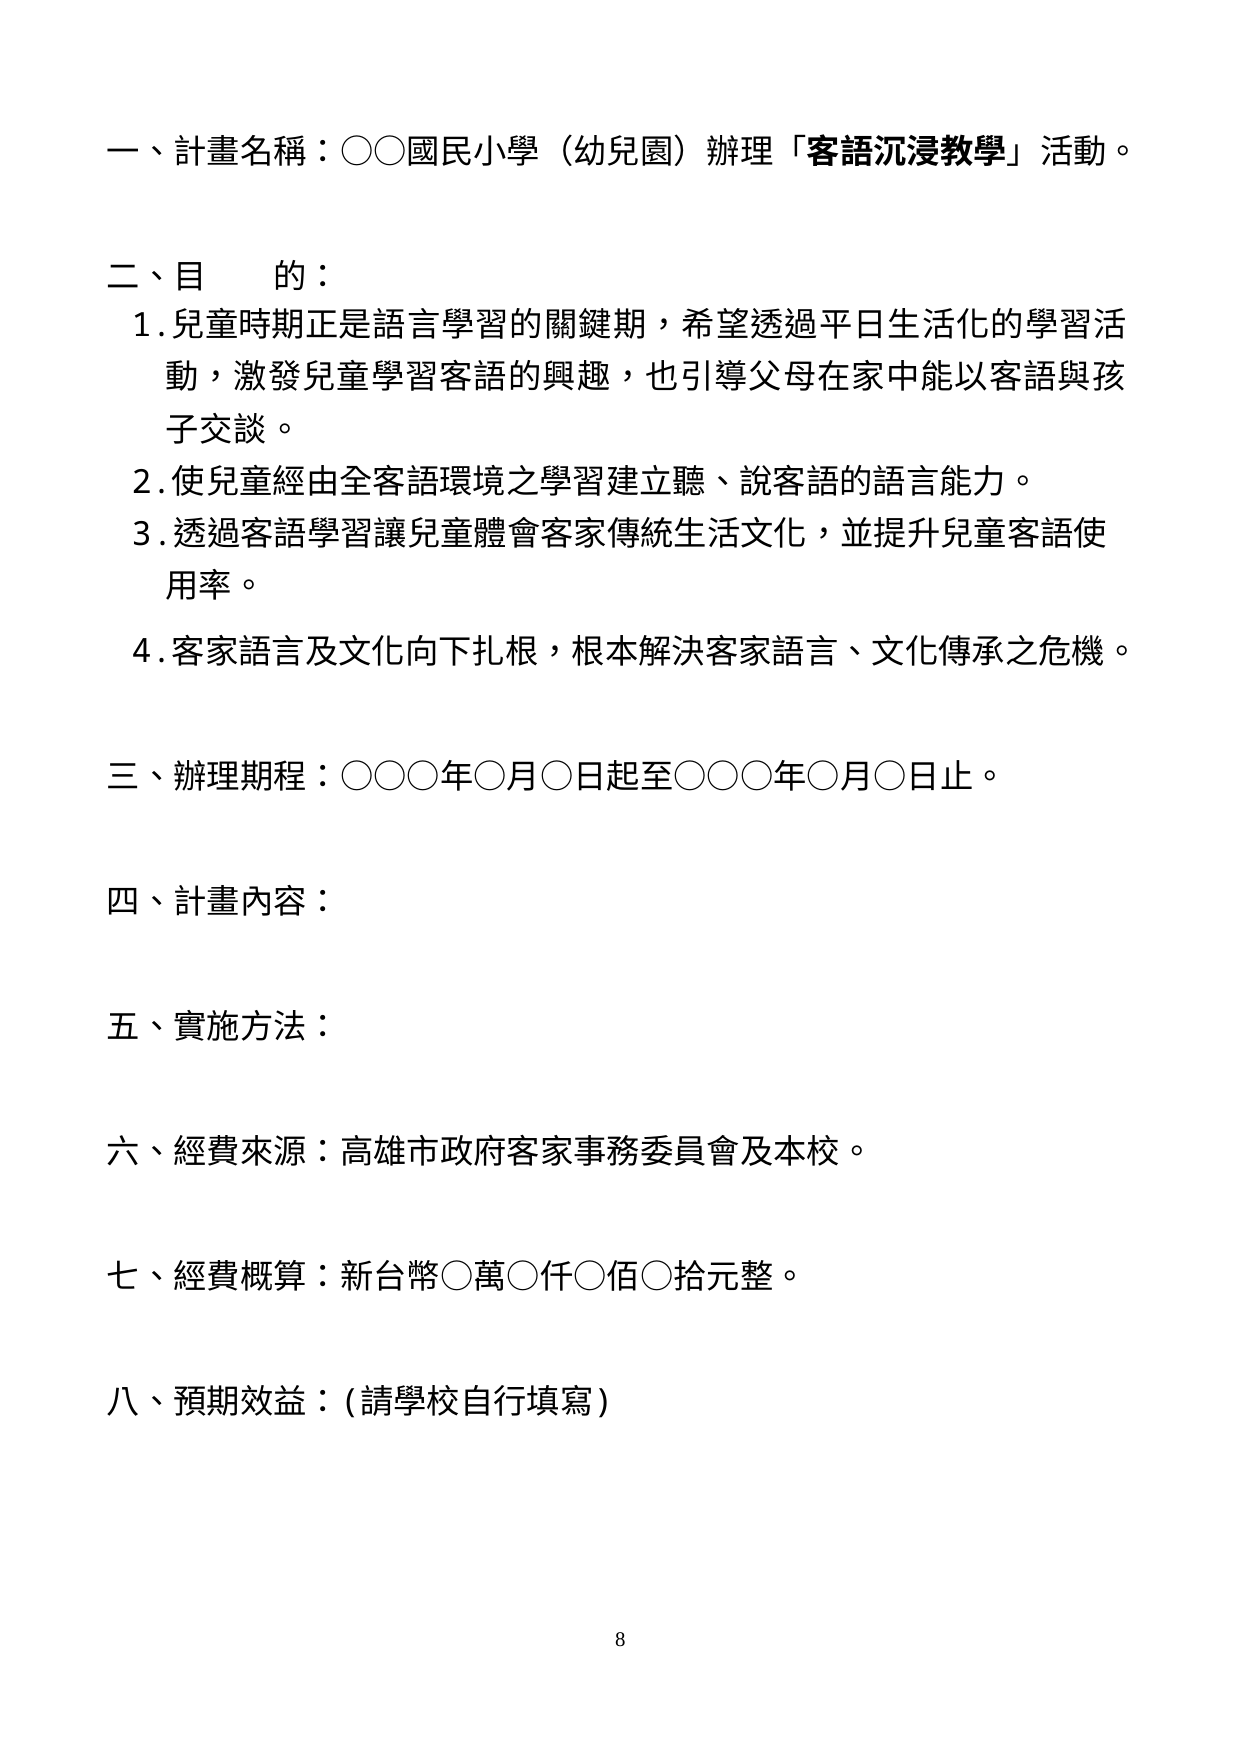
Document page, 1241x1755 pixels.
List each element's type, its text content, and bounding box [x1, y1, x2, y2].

text 六、經費來源：高雄市政府客家事務委員會及本校。 [106, 1108, 1134, 1170]
text 八、預期效益：(請學校自行填寫) [106, 1358, 1134, 1420]
text 三、辦理期程：○○○年○月○日起至○○○年○月○日止。 [106, 733, 1134, 795]
text 1.兒童時期正是語言學習的關鍵期，希望透過平日生活化的學習活動，激發兒童學習客語的興趣，也引導父母在家中能以客語與孩子交談。 [131, 295, 1134, 451]
text 四、計畫內容： [106, 858, 1134, 920]
text 3.透過客語學習讓兒童體會客家傳統生活文化，並提升兒童客語使用率。 [131, 503, 1134, 608]
text 七、經費概算：新台幣○萬○仟○佰○拾元整。 [106, 1233, 1134, 1295]
text 二、目 的： [106, 233, 1134, 295]
text 4.客家語言及文化向下扎根，根本解決客家語言、文化傳承之危機。 [131, 608, 1134, 670]
text 五、實施方法： [106, 983, 1134, 1045]
text 一、計畫名稱：○○國民小學（幼兒園）辦理「客語沉浸教學」活動。 [106, 108, 1134, 170]
text 2.使兒童經由全客語環境之學習建立聽、說客語的語言能力。 [131, 451, 1134, 503]
